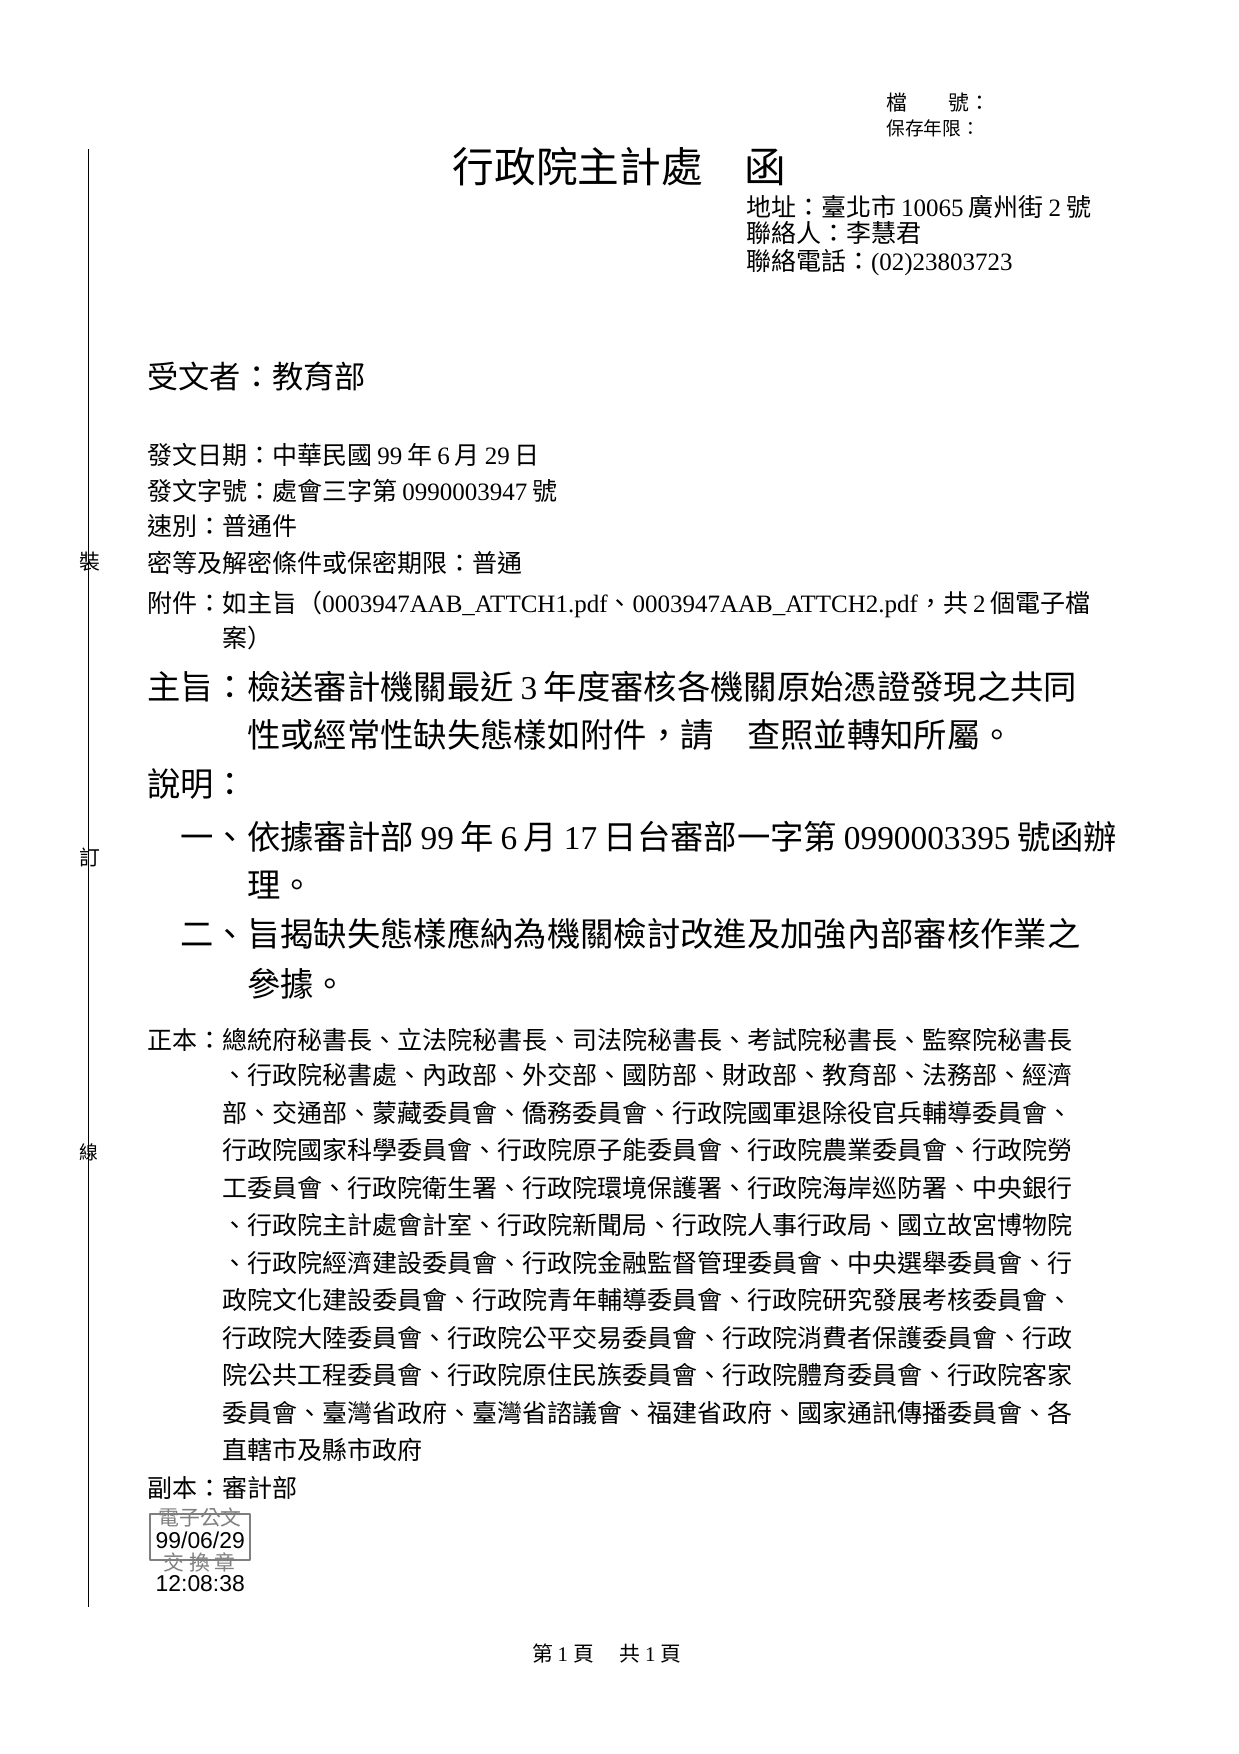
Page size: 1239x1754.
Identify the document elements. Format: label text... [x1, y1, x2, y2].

text 理。 [247, 860, 1225, 906]
text 電子公文 [158, 1505, 1225, 1531]
text 工委員會、行政院衛生署、行政院環境保護署、行政院海岸巡防署、中央銀行 [222, 1167, 1225, 1205]
text 性或經常性缺失態樣如附件，請 查照並轉知所屬。 [247, 710, 1225, 756]
text 聯絡電話：(02)23803723 [746, 247, 1225, 276]
text 、行政院主計處會計室、行政院新聞局、行政院人事行政局、國立故宮博物院 [222, 1205, 1225, 1242]
text [251, 1531, 1225, 1553]
text 行政院大陸委員會、行政院公平交易委員會、行政院消費者保護委員會、行政 [222, 1317, 1225, 1355]
text 裝 [89, 549, 147, 574]
text 線 [79, 1136, 88, 1165]
text 政院文化建設委員會、行政院青年輔導委員會、行政院研究發展考核委員會、 [222, 1280, 1225, 1317]
text 99/06/29 [155, 1531, 249, 1553]
text 附件：如主旨（0003947AAB_ATTCH1.pdf、0003947AAB_ATTCH2.pdf，共2個電子檔 [147, 580, 1225, 620]
text 發文日期：中華民國99年6月29日 [147, 442, 746, 470]
text 檔 號： [886, 92, 1225, 115]
text 線 [89, 1136, 147, 1165]
text 聯絡人：李慧君 [746, 222, 1225, 247]
text 速別：普通件 [147, 508, 746, 542]
text 、行政院秘書處、內政部、外交部、國防部、財政部、教育部、法務部、經濟 [222, 1055, 1225, 1092]
text 地址：臺北市10065廣州街2號 [746, 194, 1225, 222]
text 交 換 章 [164, 1553, 1225, 1574]
text 案） [222, 620, 1225, 655]
text 行政院國家科學委員會、行政院原子能委員會、行政院農業委員會、行政院勞 [222, 1130, 1225, 1167]
text 受文者：教育部 [147, 349, 746, 398]
text 參據。 [247, 956, 1225, 1006]
text 一、依據審計部99年6月17日台審部一字第0990003395號函辦 [180, 806, 1225, 860]
text 第 1 頁 共 1 頁 [532, 1641, 1225, 1667]
text 12:08:38 [155, 1574, 1225, 1596]
text 行政院主計處 函 [453, 136, 886, 194]
text 院公共工程委員會、行政院原住民族委員會、行政院體育委員會、行政院客家 [222, 1355, 1225, 1392]
text 裝 [79, 549, 88, 574]
text 主旨：檢送審計機關最近3年度審核各機關原始憑證發現之共同 [147, 655, 1225, 710]
text 二、旨揭缺失態樣應納為機關檢討改進及加強內部審核作業之 [180, 906, 1225, 956]
text 密等及解密條件或保密期限：普通 [147, 542, 746, 580]
text 委員會、臺灣省政府、臺灣省諮議會、福建省政府、國家通訊傳播委員會、各 [222, 1392, 1225, 1430]
text 、行政院經濟建設委員會、行政院金融監督管理委員會、中央選舉委員會、行 [222, 1242, 1225, 1280]
text 訂 [89, 846, 147, 870]
text 直轄市及縣市政府 [222, 1430, 1225, 1467]
text 正本：總統府秘書長、立法院秘書長、司法院秘書長、考試院秘書長、監察院秘書長 [147, 1028, 1225, 1055]
text 副本：審計部 [147, 1467, 1225, 1505]
text 訂 [79, 846, 88, 870]
text 說明： [147, 756, 1225, 806]
text 部、交通部、蒙藏委員會、僑務委員會、行政院國軍退除役官兵輔導委員會、 [222, 1092, 1225, 1130]
text 發文字號：處會三字第0990003947號 [147, 470, 746, 508]
text 保存年限： [886, 115, 1225, 140]
